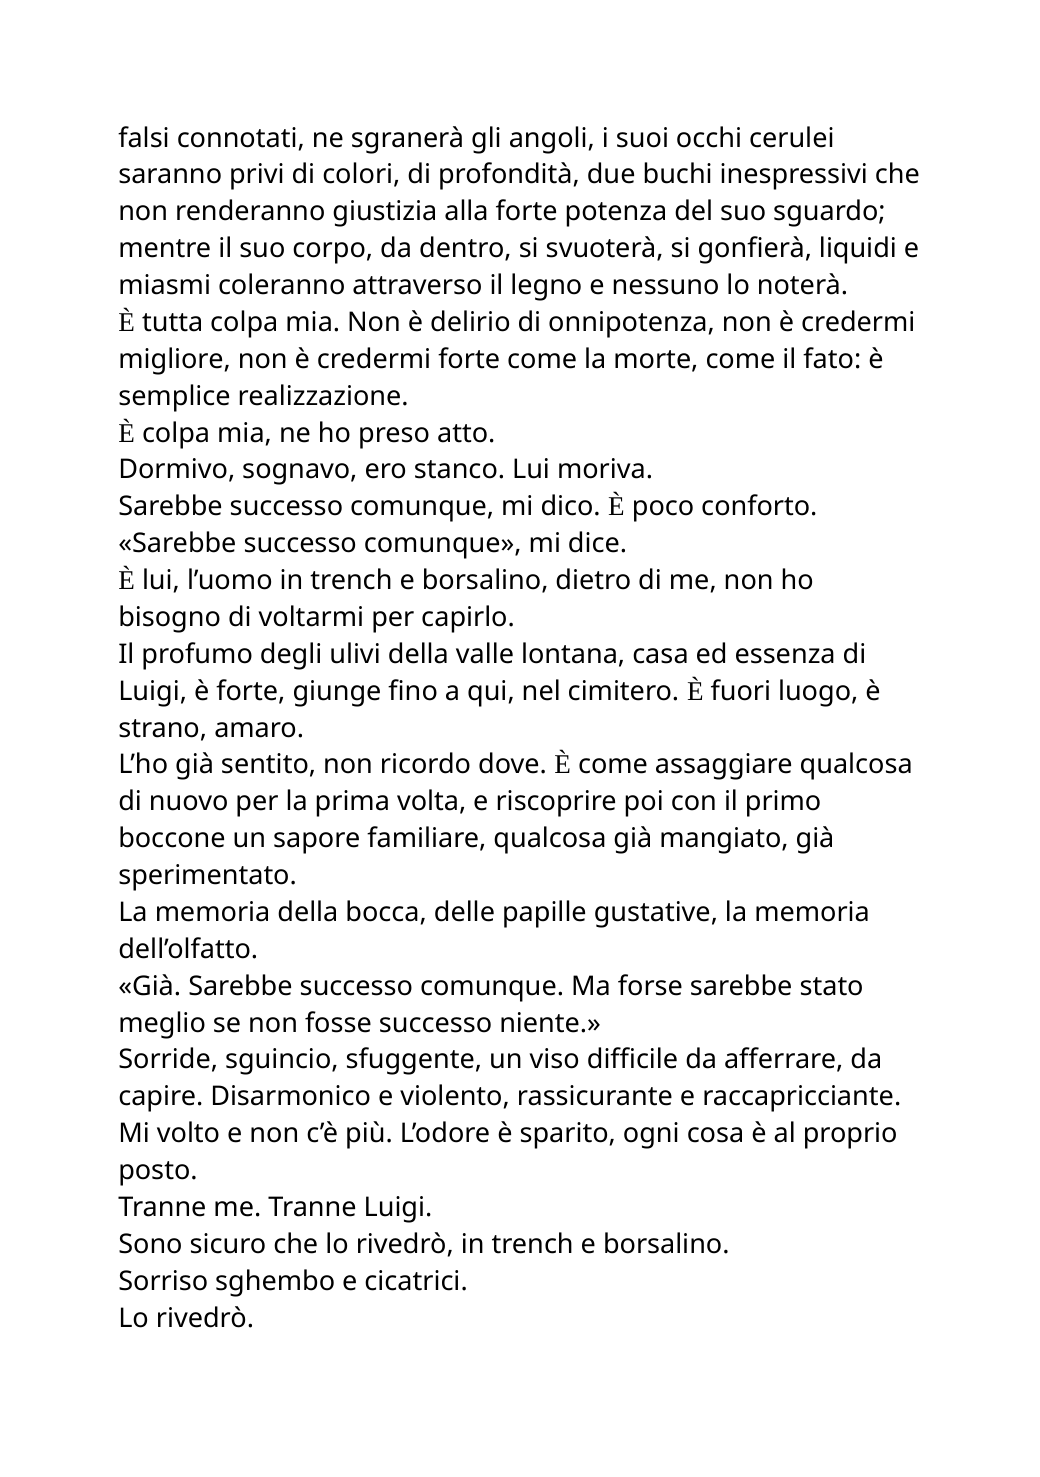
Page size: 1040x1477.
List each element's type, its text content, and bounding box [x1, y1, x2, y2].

text È lui, l’uomo in trench e borsalino, dietro di me, non ho bisogno di voltarmi per capirlo. [118, 561, 921, 634]
text Lo rivedrò. [118, 1298, 921, 1335]
text «Già. Sarebbe successo comunque. Ma forse sarebbe stato meglio se non fosse successo niente.» [118, 966, 921, 1040]
text È tutta colpa mia. Non è delirio di onnipotenza, non è credermi migliore, non è credermi forte come la morte, come il fato: è semplice realizzazione. [118, 302, 921, 413]
text «Sarebbe successo comunque», mi dice. [118, 524, 921, 561]
text Dormivo, sognavo, ero stanco. Lui moriva. [118, 450, 921, 487]
text È colpa mia, ne ho preso atto. [118, 413, 921, 450]
text Tranne me. Tranne Luigi. [118, 1187, 921, 1224]
text La memoria della bocca, delle papille gustative, la memoria dell’olfatto. [118, 892, 921, 966]
text Il profumo degli ulivi della valle lontana, casa ed essenza di Luigi, è forte, giunge fino a qui, nel cimitero. È fuori luogo, è strano, amaro. [118, 634, 921, 745]
text L’ho già sentito, non ricordo dove. È come assaggiare qualcosa di nuovo per la prima volta, e riscoprire poi con il primo boccone un sapore familiare, qualcosa già mangiato, già sperimentato. [118, 745, 921, 892]
text falsi connotati, ne sgranerà gli angoli, i suoi occhi cerulei saranno privi di colori, di profondità, due buchi inespressivi che non renderanno giustizia alla forte potenza del suo sguardo; mentre il suo corpo, da dentro, si svuoterà, si gonfierà, liquidi e miasmi coleranno attraverso il legno e nessuno lo noterà. [118, 118, 921, 302]
text Sarebbe successo comunque, mi dico. È poco conforto. [118, 487, 921, 524]
text Sorride, sguincio, sfuggente, un viso difficile da afferrare, da capire. Disarmonico e violento, rassicurante e raccapricciante. [118, 1040, 921, 1114]
text Mi volto e non c’è più. L’odore è sparito, ogni cosa è al proprio posto. [118, 1114, 921, 1187]
text Sono sicuro che lo rivedrò, in trench e borsalino. [118, 1224, 921, 1261]
text Sorriso sghembo e cicatrici. [118, 1261, 921, 1298]
